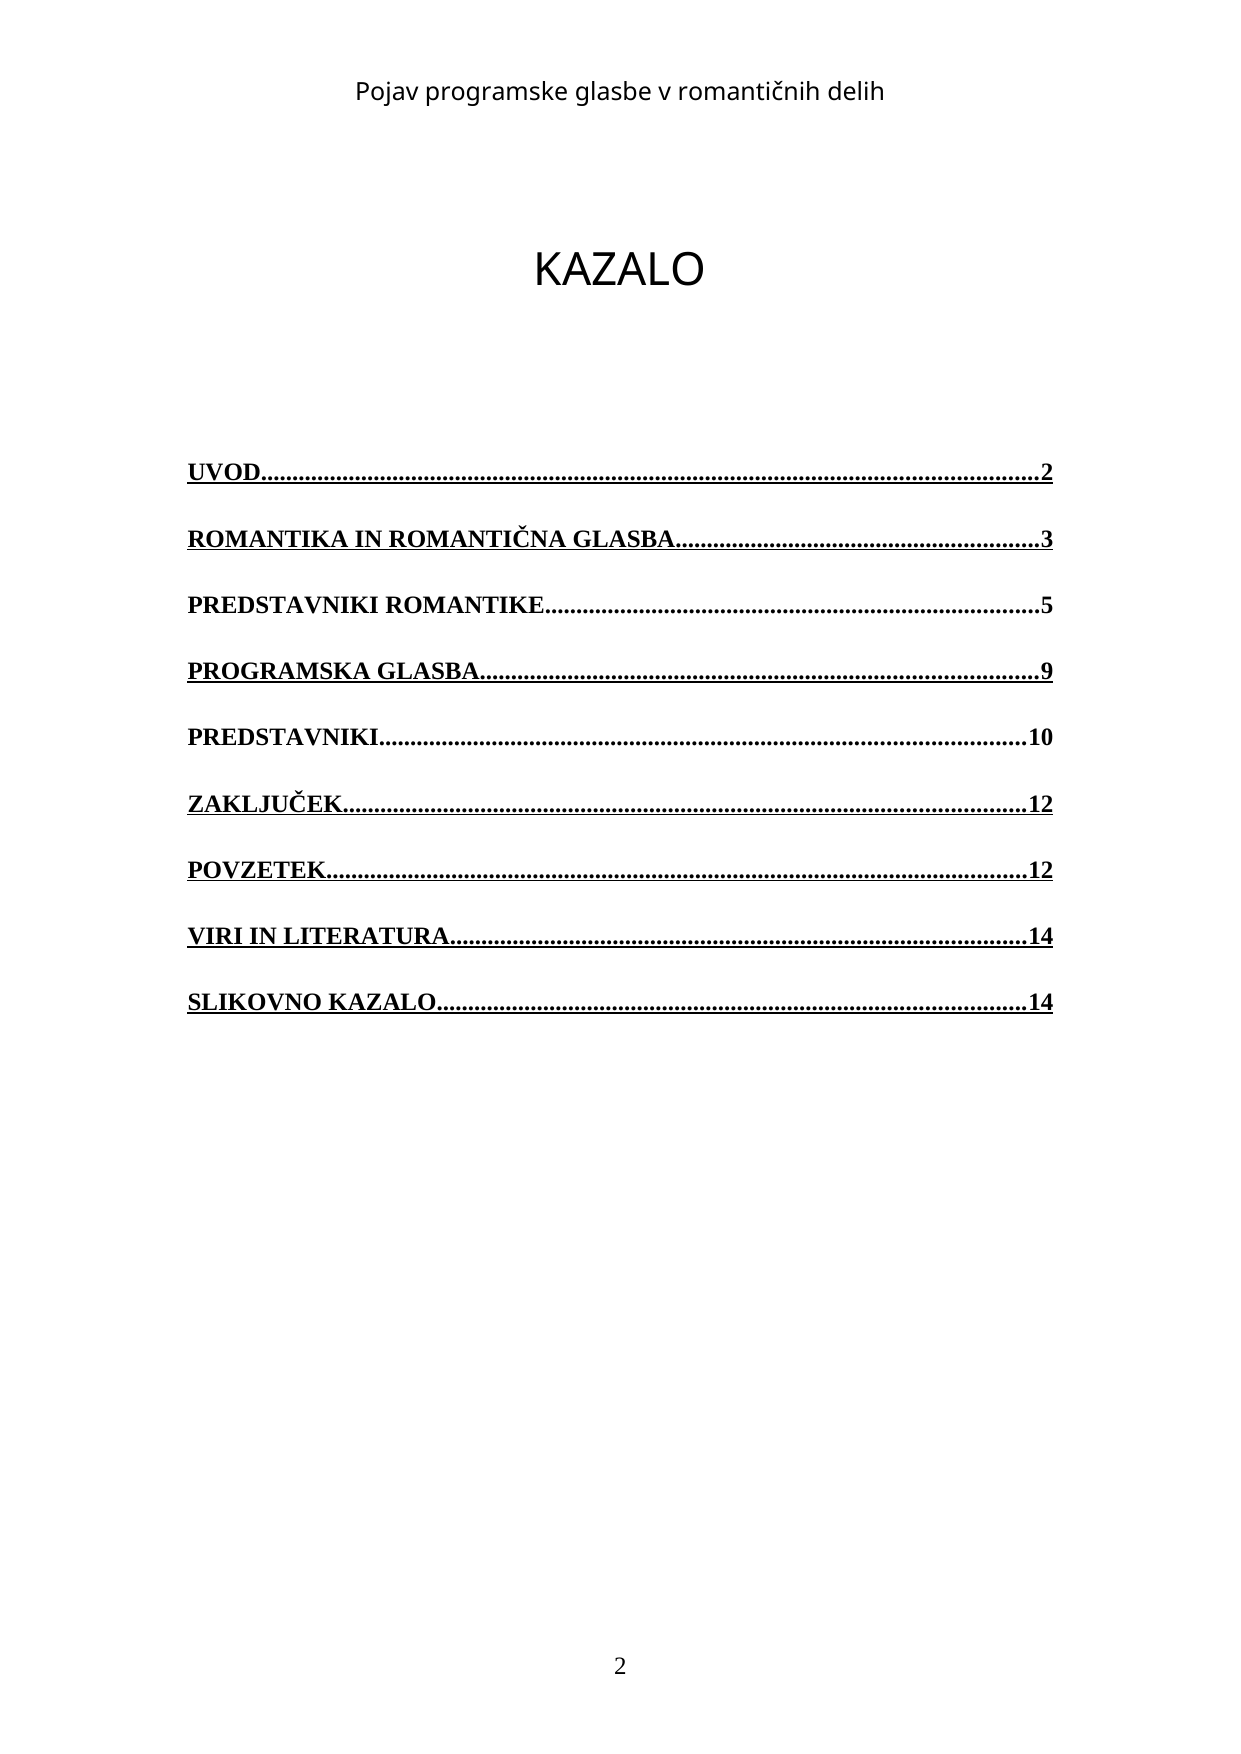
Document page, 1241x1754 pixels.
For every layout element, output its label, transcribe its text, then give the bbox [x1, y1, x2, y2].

text PROGRAMSKA GLASBA 9 [187, 656, 1053, 681]
text SLIKOVNO KAZALO 14 [187, 987, 1053, 1012]
text PREDSTAVNIKI ROMANTIKE 5 [187, 590, 1053, 619]
text UVOD 2 [187, 457, 1053, 482]
text ZAKLJUČEK 12 [187, 789, 1053, 814]
text PREDSTAVNIKI 10 [187, 722, 1053, 751]
text ROMANTIKA IN ROMANTIČNA GLASBA 3 [187, 524, 1053, 549]
text KAZALO [187, 237, 1053, 299]
text POVZETEK 12 [187, 855, 1053, 880]
text VIRI IN LITERATURA 14 [187, 921, 1053, 946]
